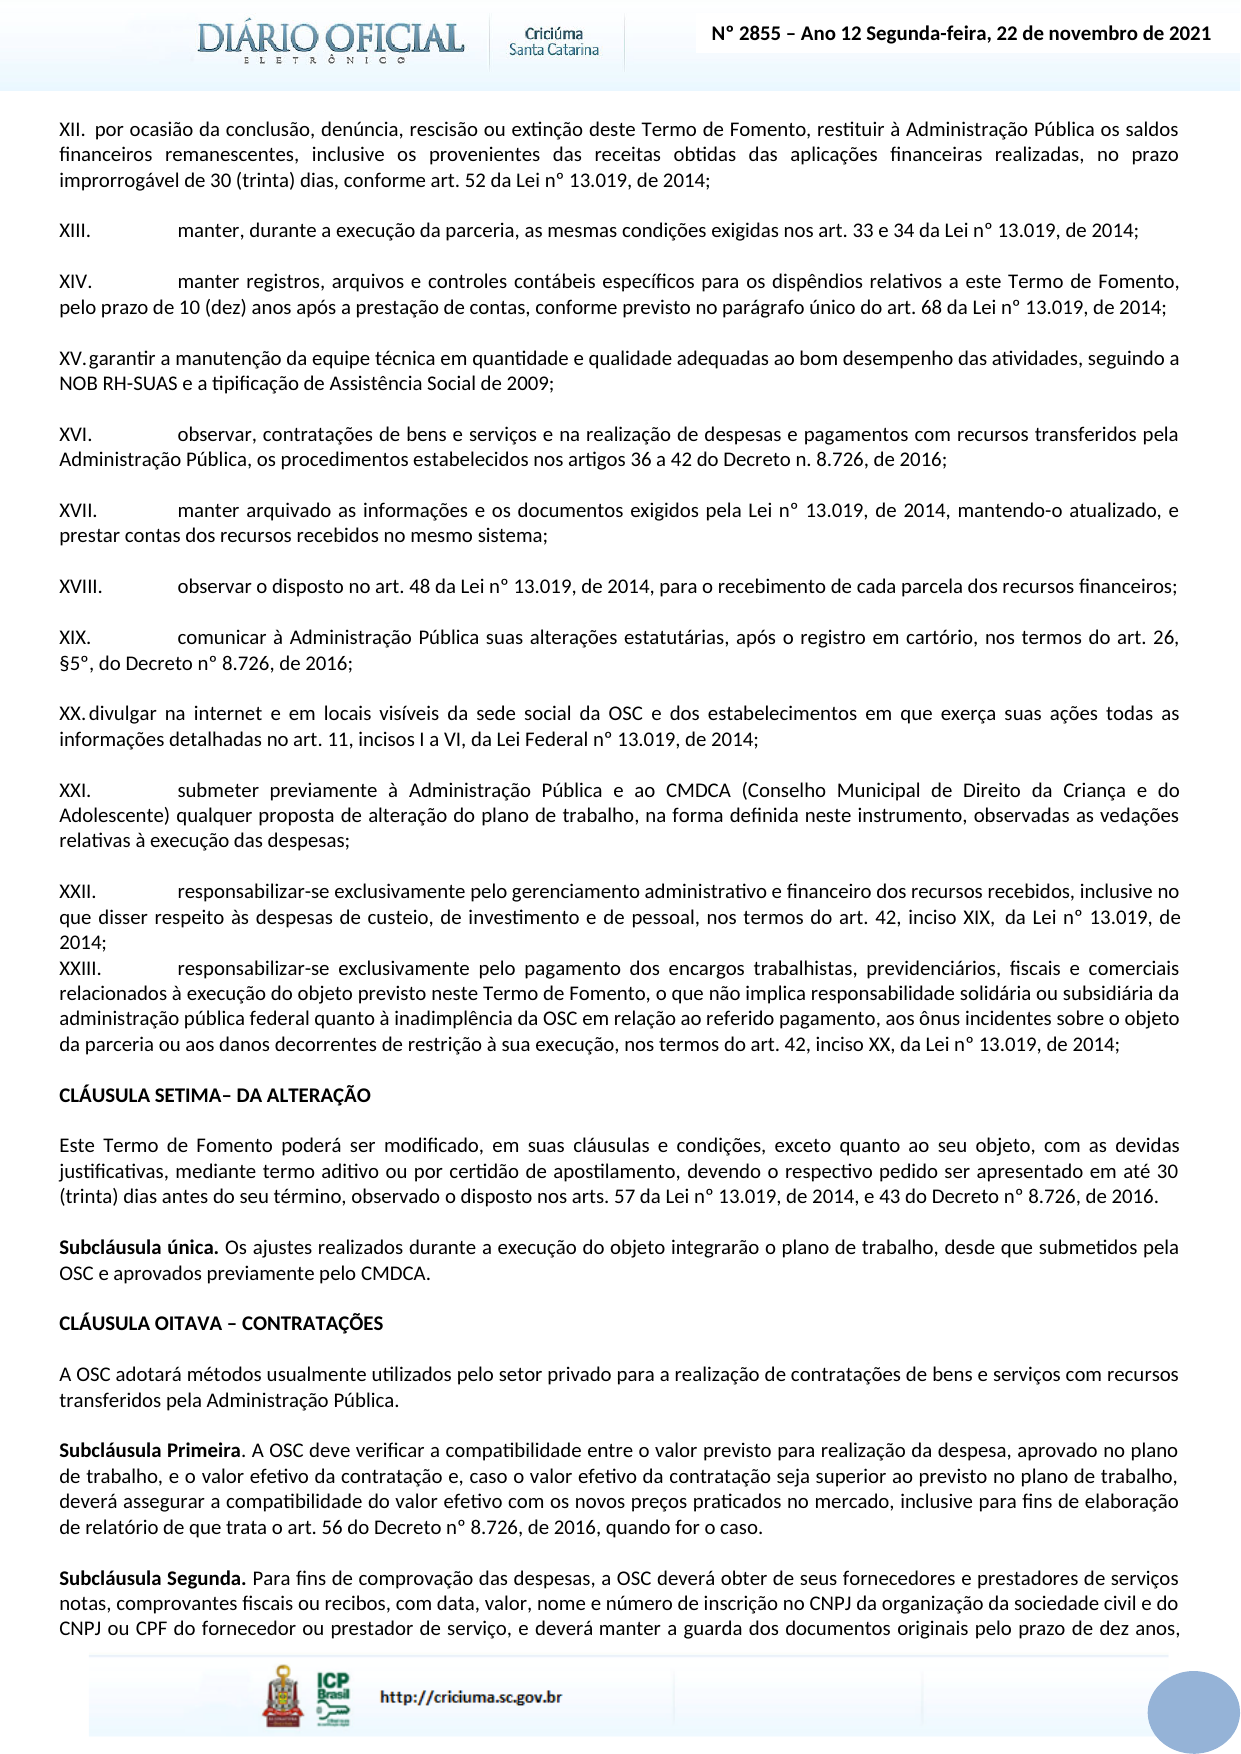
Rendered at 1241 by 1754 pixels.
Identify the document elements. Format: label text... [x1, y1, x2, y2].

list responsabilizar-se exclusivamente pelo pagamento dos encargos trabalhistas, previdenciários, fiscais e comerciais relacionados à execução do objeto previsto neste Termo de Fomento, o que não implica responsabilidade solidária ou subsidiária da administração pública federal quanto à inadimplência da OSC em relação ao referido pagamento, aos ônus incidentes sobre o objeto da parceria ou aos danos decorrentes de restrição à sua execução, nos termos do art. 42, inciso XX, da Lei nº 13.019, de 2014; [59, 955, 1181, 1056]
list observar o disposto no art. 48 da Lei nº 13.019, de 2014, para o recebimento de cada parcela dos recursos financeiros; [59, 573, 1181, 599]
list observar, contratações de bens e serviços e na realização de despesas e pagamentos com recursos transferidos pela Administração Pública, os procedimentos estabelecidos nos artigos 36 a 42 do Decreto n. 8.726, de 2016; [59, 421, 1181, 472]
list garantir a manutenção da equipe técnica em quantidade e qualidade adequadas ao bom desempenho das atividades, seguindo a NOB RH-SUAS e a tipificação de Assistência Social de 2009; [59, 345, 1181, 396]
list manter registros, arquivos e controles contábeis específicos para os dispêndios relativos a este Termo de Fomento, pelo prazo de 10 (dez) anos após a prestação de contas, conforme previsto no parágrafo único do art. 68 da Lei nº 13.019, de 2014; [59, 268, 1181, 319]
text Subcláusula Segunda. Para fins de comprovação das despesas, a OSC deverá obter de seus fornecedores e prestadores de serviços notas, comprovantes fiscais ou recibos, com data, valor, nome e número de inscrição no CNPJ da organização da sociedade civil e do CNPJ ou CPF do fornecedor ou prestador de serviço, e deverá manter a guarda dos documentos originais pelo prazo de dez anos, [59, 1565, 1181, 1641]
text Subcláusula Primeira. A OSC deve verificar a compatibilidade entre o valor previsto para realização da despesa, aprovado no plano de trabalho, e o valor efetivo da contratação e, caso o valor efetivo da contratação seja superior ao previsto no plano de trabalho, deverá assegurar a compatibilidade do valor efetivo com os novos preços praticados no mercado, inclusive para fins de elaboração de relatório de que trata o art. 56 do Decreto nº 8.726, de 2016, quando for o caso. [59, 1438, 1181, 1539]
text A OSC adotará métodos usualmente utilizados pelo setor privado para a realização de contratações de bens e serviços com recursos transferidos pela Administração Pública. [59, 1361, 1181, 1412]
text CLÁUSULA SETIMA– DA ALTERAÇÃO [59, 1082, 1181, 1107]
list comunicar à Administração Pública suas alterações estatutárias, após o registro em cartório, nos termos do art. 26, §5º, do Decreto nº 8.726, de 2016; [59, 624, 1181, 675]
list submeter previamente à Administração Pública e ao CMDCA (Conselho Municipal de Direito da Criança e do Adolescente) qualquer proposta de alteração do plano de trabalho, na forma definida neste instrumento, observadas as vedações relativas à execução das despesas; [59, 777, 1181, 853]
list responsabilizar-se exclusivamente pelo gerenciamento administrativo e financeiro dos recursos recebidos, inclusive no que disser respeito às despesas de custeio, de investimento e de pessoal, nos termos do art. 42, inciso XIX, da Lei nº 13.019, de 2014; [59, 878, 1181, 955]
list manter, durante a execução da parceria, as mesmas condições exigidas nos art. 33 e 34 da Lei nº 13.019, de 2014; [59, 218, 1181, 243]
list por ocasião da conclusão, denúncia, rescisão ou extinção deste Termo de Fomento, restituir à Administração Pública os saldos financeiros remanescentes, inclusive os provenientes das receitas obtidas das aplicações financeiras realizadas, no prazo improrrogável de 30 (trinta) dias, conforme art. 52 da Lei nº 13.019, de 2014; [59, 116, 1181, 192]
list manter arquivado as informações e os documentos exigidos pela Lei nº 13.019, de 2014, mantendo-o atualizado, e prestar contas dos recursos recebidos no mesmo sistema; [59, 497, 1181, 548]
text Subcláusula única. Os ajustes realizados durante a execução do objeto integrarão o plano de trabalho, desde que submetidos pela OSC e aprovados previamente pelo CMDCA. [59, 1234, 1181, 1285]
text CLÁUSULA OITAVA – CONTRATAÇÕES [59, 1311, 1181, 1336]
list divulgar na internet e em locais visíveis da sede social da OSC e dos estabelecimentos em que exerça suas ações todas as informações detalhadas no art. 11, incisos I a VI, da Lei Federal nº 13.019, de 2014; [59, 701, 1181, 751]
text Este Termo de Fomento poderá ser modificado, em suas cláusulas e condições, exceto quanto ao seu objeto, com as devidas justificativas, mediante termo aditivo ou por certidão de apostilamento, devendo o respectivo pedido ser apresentado em até 30 (trinta) dias antes do seu término, observado o disposto nos arts. 57 da Lei nº 13.019, de 2014, e 43 do Decreto nº 8.726, de 2016. [59, 1133, 1181, 1209]
